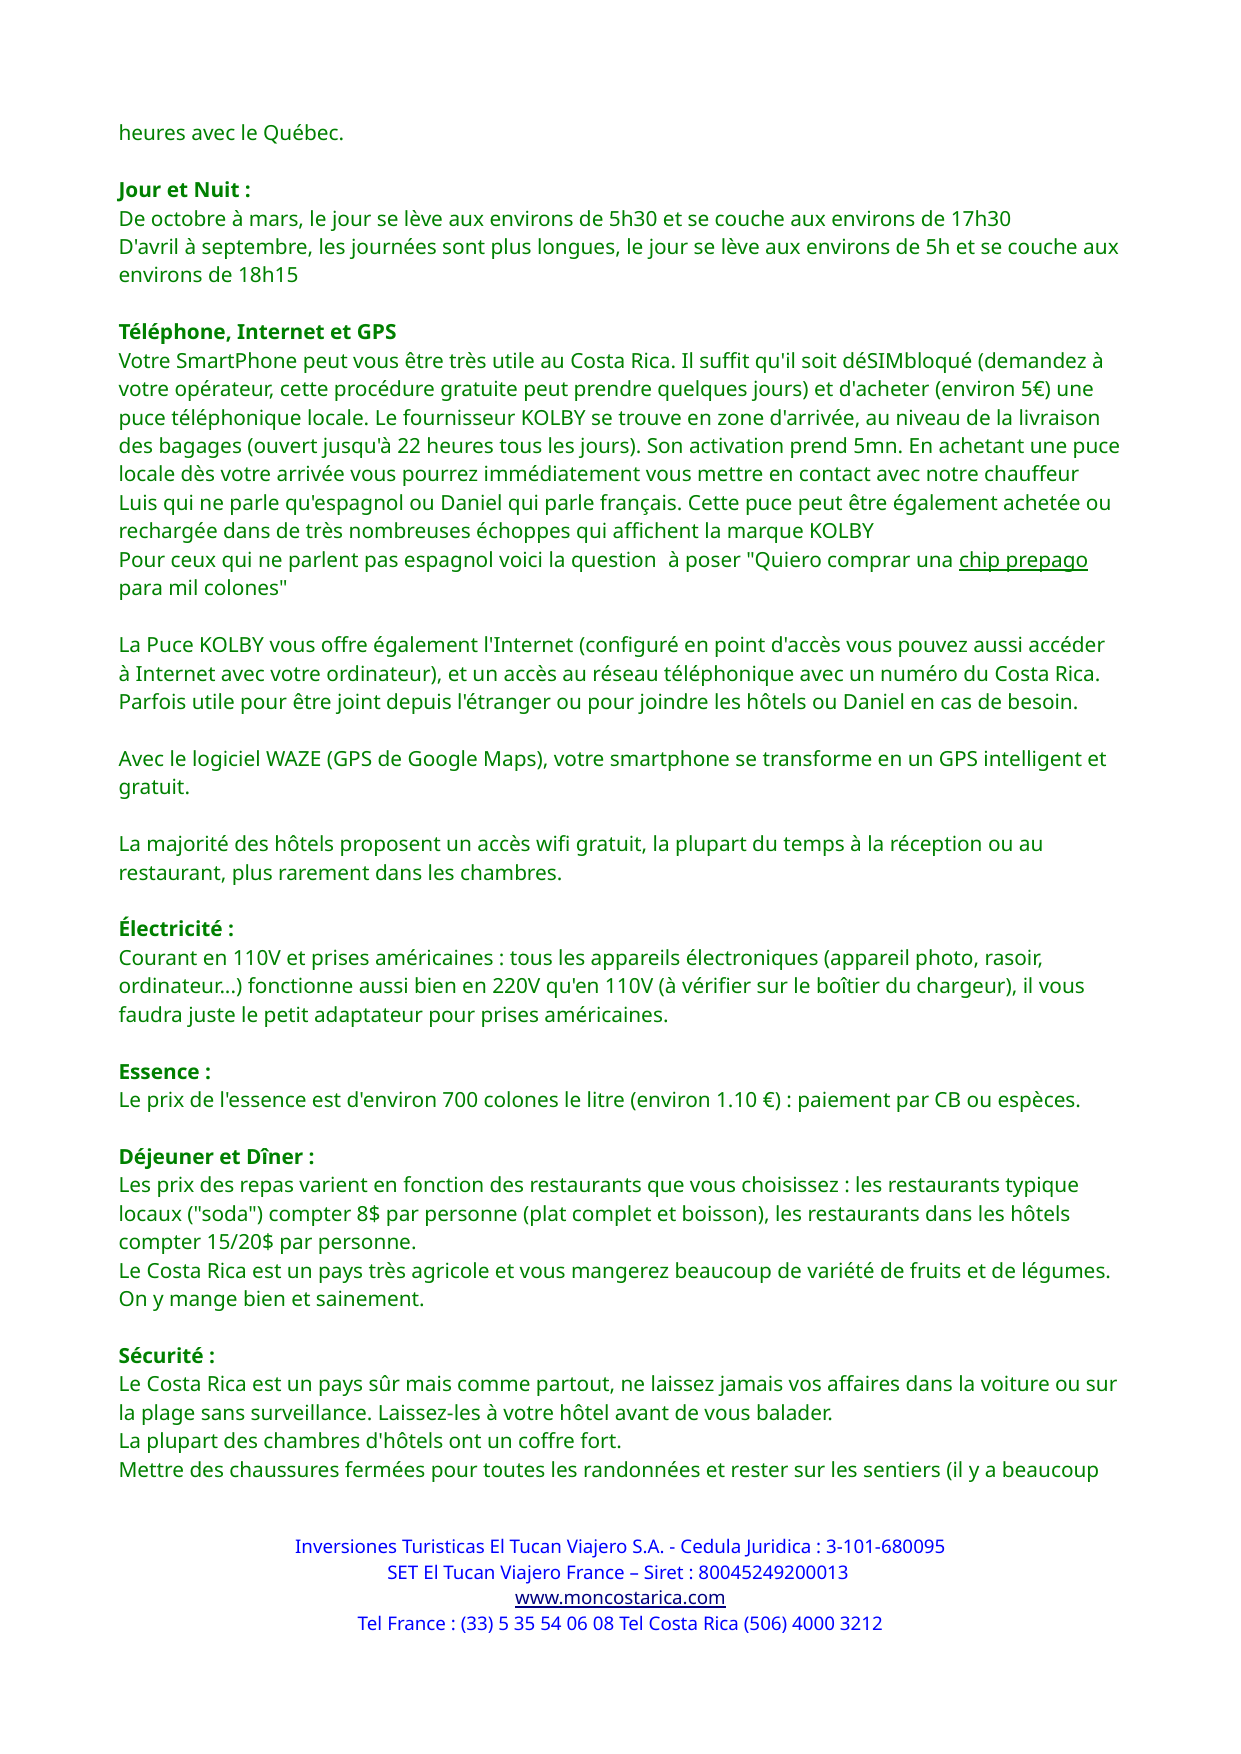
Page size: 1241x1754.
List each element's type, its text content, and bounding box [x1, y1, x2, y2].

text Le Costa Rica est un pays sûr mais comme partout, ne laissez jamais vos affaires dans la voiture ou sur la plage sans surveillance. Laissez-les à votre hôtel avant de vous balader. [118, 1369, 1122, 1426]
text La Puce KOLBY vous offre également l'Internet (configuré en point d'accès vous pouvez aussi accéder à Internet avec votre ordinateur), et un accès au réseau téléphonique avec un numéro du Costa Rica. Parfois utile pour être joint depuis l'étranger ou pour joindre les hôtels ou Daniel en cas de besoin. Avec le logiciel WAZE (GPS de Google Maps), votre smartphone se transforme en un GPS intelligent et gratuit. La majorité des hôtels proposent un accès wifi gratuit, la plupart du temps à la réception ou au restaurant, plus rarement dans les chambres. [118, 630, 1122, 886]
text Pour ceux qui ne parlent pas espagnol voici la question à poser "Quiero comprar una chip prepago para mil colones" [118, 545, 1122, 602]
text Jour et Nuit : De octobre à mars, le jour se lève aux environs de 5h30 et se couche aux environs de 17h30 D'avril à septembre, les journées sont plus longues, le jour se lève aux environs de 5h et se couche aux environs de 18h15 [118, 175, 1122, 289]
text Votre SmartPhone peut vous être très utile au Costa Rica. Il suffit qu'il soit déSIMbloqué (demandez à votre opérateur, cette procédure gratuite peut prendre quelques jours) et d'acheter (environ 5€) une puce téléphonique locale. Le fournisseur KOLBY se trouve en zone d'arrivée, au niveau de la livraison des bagages (ouvert jusqu'à 22 heures tous les jours). Son activation prend 5mn. En achetant une puce locale dès votre arrivée vous pourrez immédiatement vous mettre en contact avec notre chauffeur Luis qui ne parle qu'espagnol ou Daniel qui parle français. Cette puce peut être également achetée ou rechargée dans de très nombreuses échoppes qui affichent la marque KOLBY [118, 346, 1122, 545]
text La plupart des chambres d'hôtels ont un coffre fort. [118, 1426, 1122, 1455]
text Électricité : Courant en 110V et prises américaines : tous les appareils électroniques (appareil photo, rasoir, ordinateur...) fonctionne aussi bien en 220V qu'en 110V (à vérifier sur le boîtier du chargeur), il vous faudra juste le petit adaptateur pour prises américaines. [118, 914, 1122, 1028]
text heures avec le Québec. [118, 118, 1122, 175]
text Sécurité : [118, 1341, 1122, 1369]
text Déjeuner et Dîner : Les prix des repas varient en fonction des restaurants que vous choisissez : les restaurants typique locaux ("soda") compter 8$ par personne (plat complet et boisson), les restaurants dans les hôtels compter 15/20$ par personne. Le Costa Rica est un pays très agricole et vous mangerez beaucoup de variété de fruits et de légumes. On y mange bien et sainement. [118, 1142, 1122, 1313]
text Essence : Le prix de l'essence est d'environ 700 colones le litre (environ 1.10 €) : paiement par CB ou espèces. [118, 1028, 1122, 1142]
text Téléphone, Internet et GPS [118, 289, 1122, 346]
text Mettre des chaussures fermées pour toutes les randonnées et rester sur les sentiers (il y a beaucoup [118, 1455, 1122, 1483]
